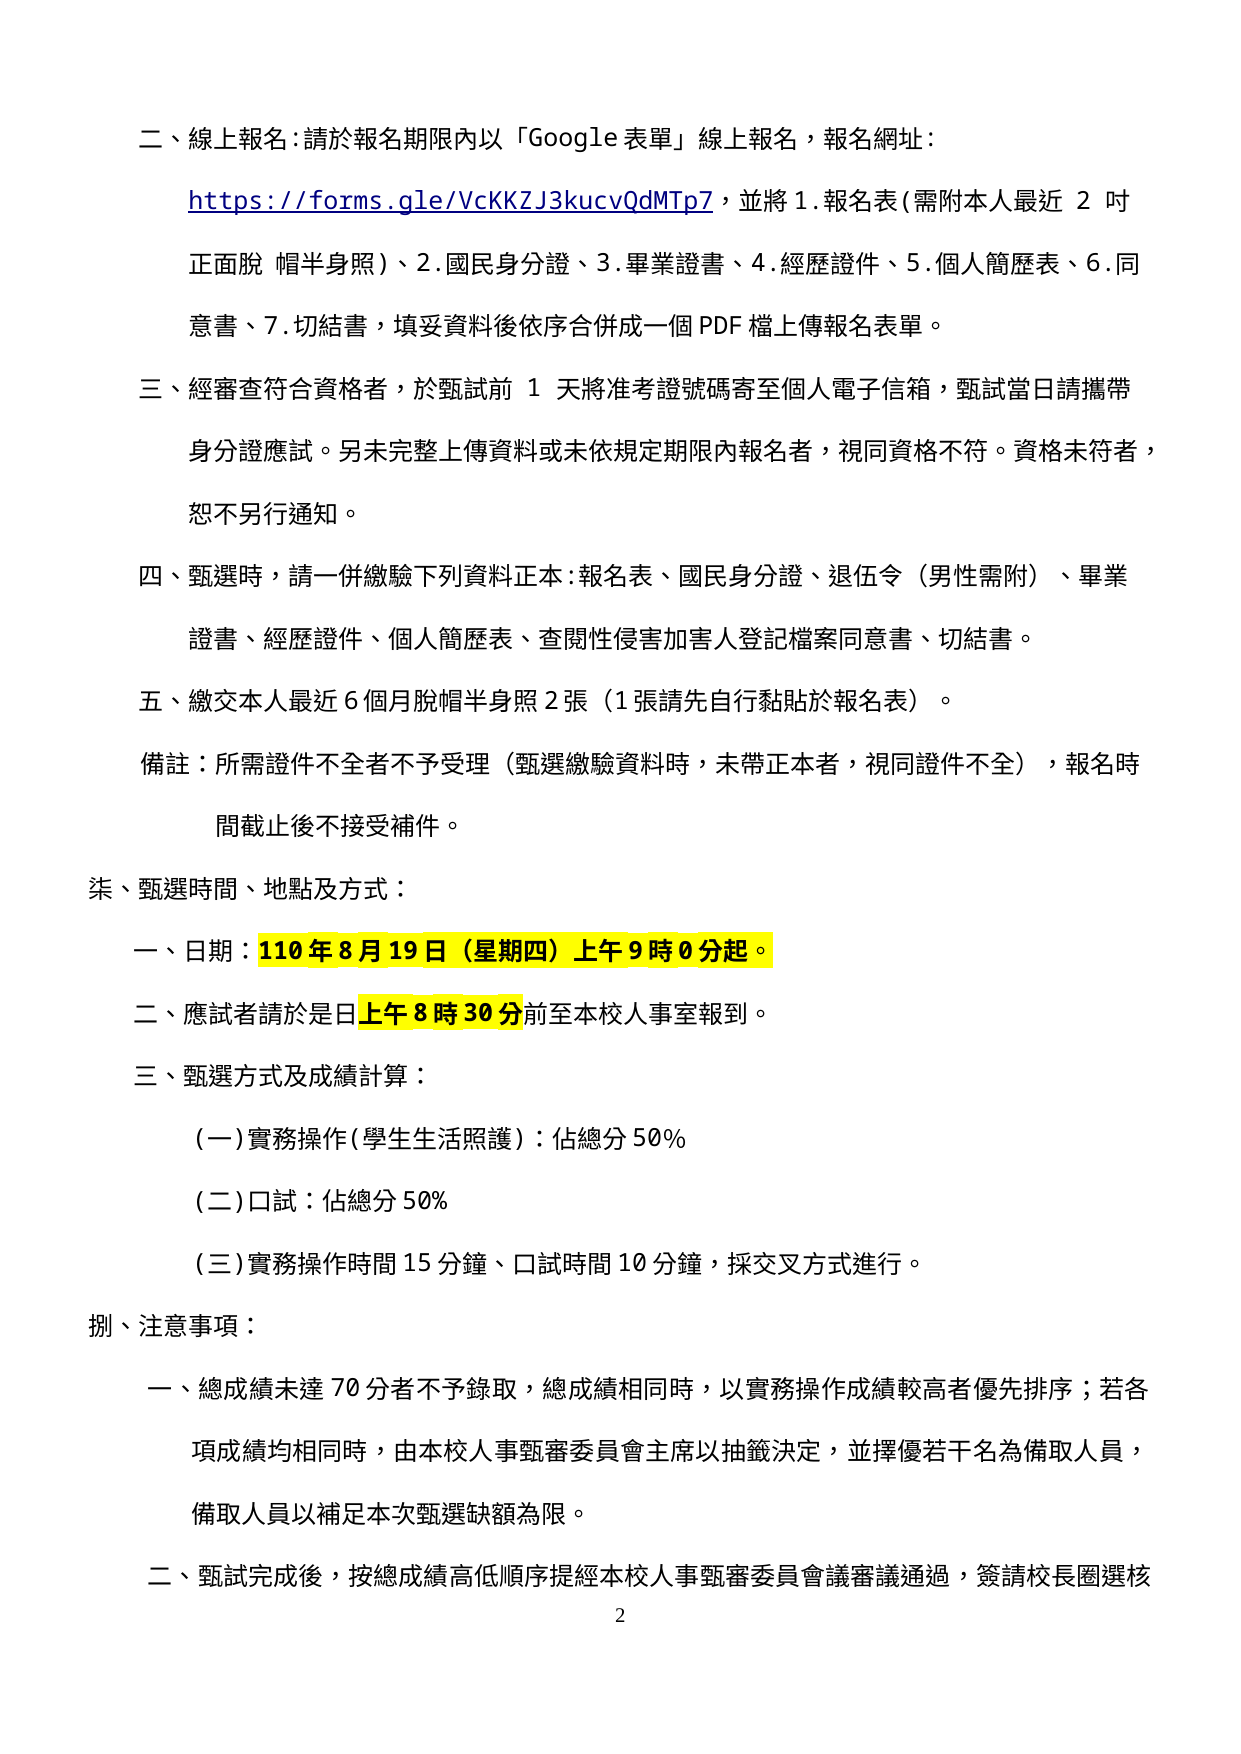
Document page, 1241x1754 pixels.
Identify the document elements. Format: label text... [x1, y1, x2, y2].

text 五、繳交本人最近6個月脫帽半身照2張（1張請先自行黏貼於報名表）。 [139, 658, 1152, 721]
text 一、總成績未達70分者不予錄取，總成績相同時，以實務操作成績較高者優先排序；若各項成績均相同時，由本校人事甄審委員會主席以抽籤決定，並擇優若干名為備取人員，備取人員以補足本次甄選缺額為限。 [148, 1346, 1152, 1533]
text (二)口試：佔總分50% [89, 1158, 1152, 1221]
text 四、甄選時，請一併繳驗下列資料正本:報名表、國民身分證、退伍令（男性需附）、畢業證書、經歷證件、個人簡歷表、查閱性侵害加害人登記檔案同意書、切結書。 [139, 533, 1152, 658]
text 二、應試者請於是日上午8時30分前至本校人事室報到。 [89, 971, 1152, 1033]
text (三)實務操作時間15分鐘、口試時間10分鐘，採交叉方式進行。 [89, 1221, 1152, 1283]
text 二、線上報名:請於報名期限內以「Google表單」線上報名，報名網址: [138, 96, 1152, 158]
text (一)實務操作(學生生活照護)：佔總分50％ [89, 1096, 1152, 1158]
text 備註：所需證件不全者不予受理（甄選繳驗資料時，未帶正本者，視同證件不全），報名時間截止後不接受補件。 [140, 721, 1152, 846]
text 一、日期：110年8月19日（星期四）上午9時0分起。 [89, 908, 1152, 971]
text 二、甄試完成後，按總成績高低順序提經本校人事甄審委員會議審議通過，簽請校長圈選核 [148, 1533, 1152, 1596]
text 三、經審查符合資格者，於甄試前 1 天將准考證號碼寄至個人電子信箱，甄試當日請攜帶身分證應試。另未完整上傳資料或未依規定期限內報名者，視同資格不符。資格未符者，恕不另行通知。 [139, 346, 1152, 533]
text https://forms.gle/VcKKZJ3kucvQdMTp7，並將1.報名表(需附本人最近 2 吋正面脫 帽半身照)、2.國民身分證、3.畢業證書、4.經歷證件、5.個人簡歷表、6.同意書、7.切結書，填妥資料後依序合併成一個PDF檔上傳報名表單。 [188, 158, 1152, 346]
text 柒、甄選時間、地點及方式： [89, 846, 1152, 908]
text 三、甄選方式及成績計算： [89, 1033, 1152, 1096]
text 捌、注意事項： [89, 1283, 1152, 1346]
